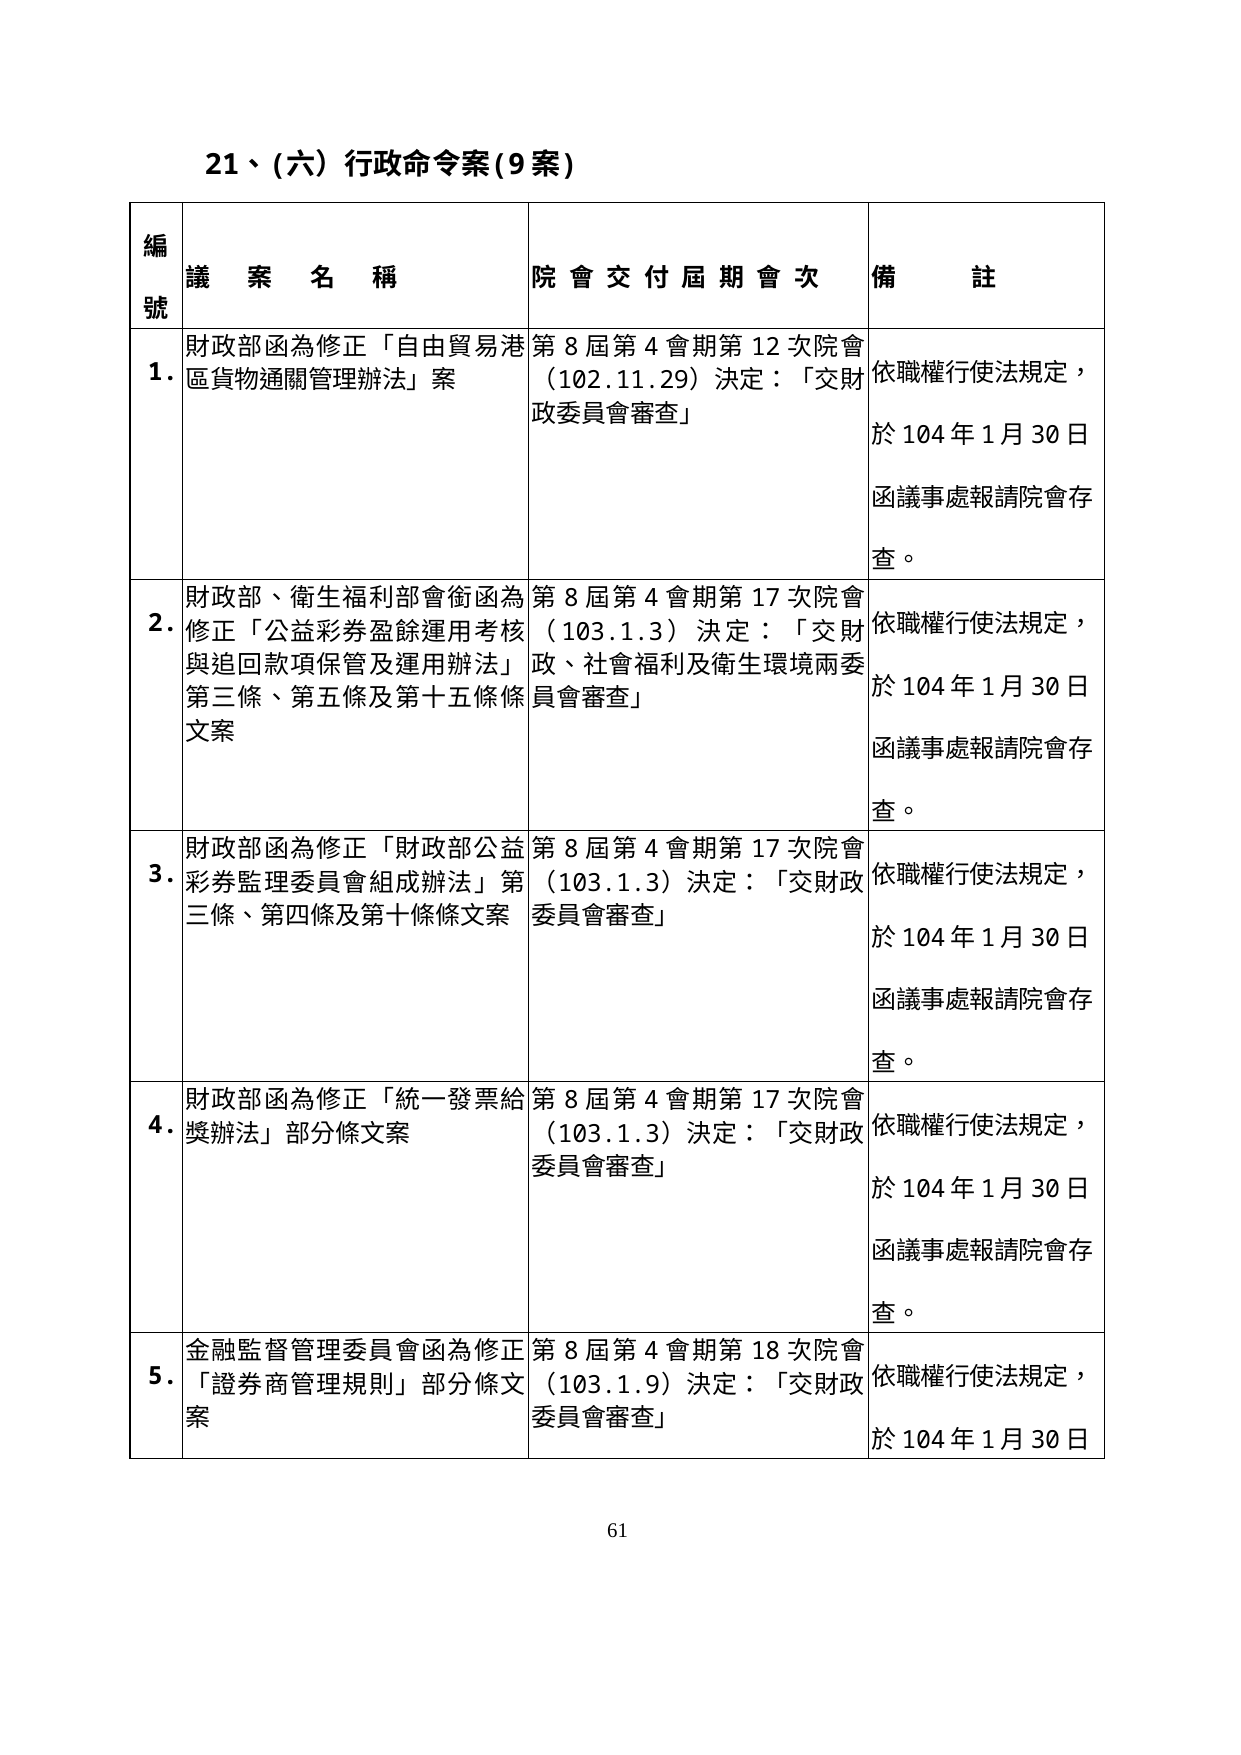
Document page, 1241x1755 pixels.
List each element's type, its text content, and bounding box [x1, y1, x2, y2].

table_cell [131, 831, 182, 1081]
table_cell [131, 580, 182, 830]
table_cell 財政部函為修正「統一發票給獎辦法」部分條文案 [183, 1082, 528, 1332]
table_header 院 會 交 付 屆 期 會 次 [529, 203, 868, 328]
table_cell 財政部函為修正「自由貿易港區貨物通關管理辦法」案 [183, 329, 528, 579]
table_cell 第8屆第4會期第17次院會（103.1.3）決定：「交財政委員會審查」 [529, 831, 868, 1081]
table_cell 第8屆第4會期第17次院會（103.1.3）決定：「交財政委員會審查」 [529, 1082, 868, 1332]
table_cell 金融監督管理委員會函為修正「證券商管理規則」部分條文案 [183, 1333, 528, 1458]
table_cell 第8屆第4會期第18次院會（103.1.9）決定：「交財政委員會審查」 [529, 1333, 868, 1458]
table_cell [131, 1082, 182, 1332]
table_cell [131, 1333, 182, 1458]
table_cell 依職權行使法規定，於104年1月30日函議事處報請院會存查。 [869, 329, 1104, 579]
table_cell 依職權行使法規定，於104年1月30日函議事處報請院會存查。 [869, 831, 1104, 1081]
table_header 議 案 名 稱 [183, 203, 528, 328]
table_cell 依職權行使法規定，於104年1月30日函議事處報請院會存查。 [869, 580, 1104, 830]
subtitle (六）行政命令案(9案) [204, 133, 1131, 185]
table_cell 依職權行使法規定，於104年1月30日函議事處報請院會存查。 [869, 1082, 1104, 1332]
table_cell 第8屆第4會期第12次院會（102.11.29）決定：「交財政委員會審查」 [529, 329, 868, 579]
table_cell 依職權行使法規定，於104年1月30日 [869, 1333, 1104, 1458]
table_cell [131, 329, 182, 579]
table_header 備 註 [869, 203, 1104, 328]
table_cell 第8屆第4會期第17次院會（103.1.3）決定：「交財政、社會福利及衛生環境兩委員會審查」 [529, 580, 868, 830]
table_cell 財政部、衛生福利部會銜函為修正「公益彩券盈餘運用考核與追回款項保管及運用辦法」第三條、第五條及第十五條條文案 [183, 580, 528, 830]
table_header 編號 [131, 203, 182, 328]
table_cell 財政部函為修正「財政部公益彩券監理委員會組成辦法」第三條、第四條及第十條條文案 [183, 831, 528, 1081]
